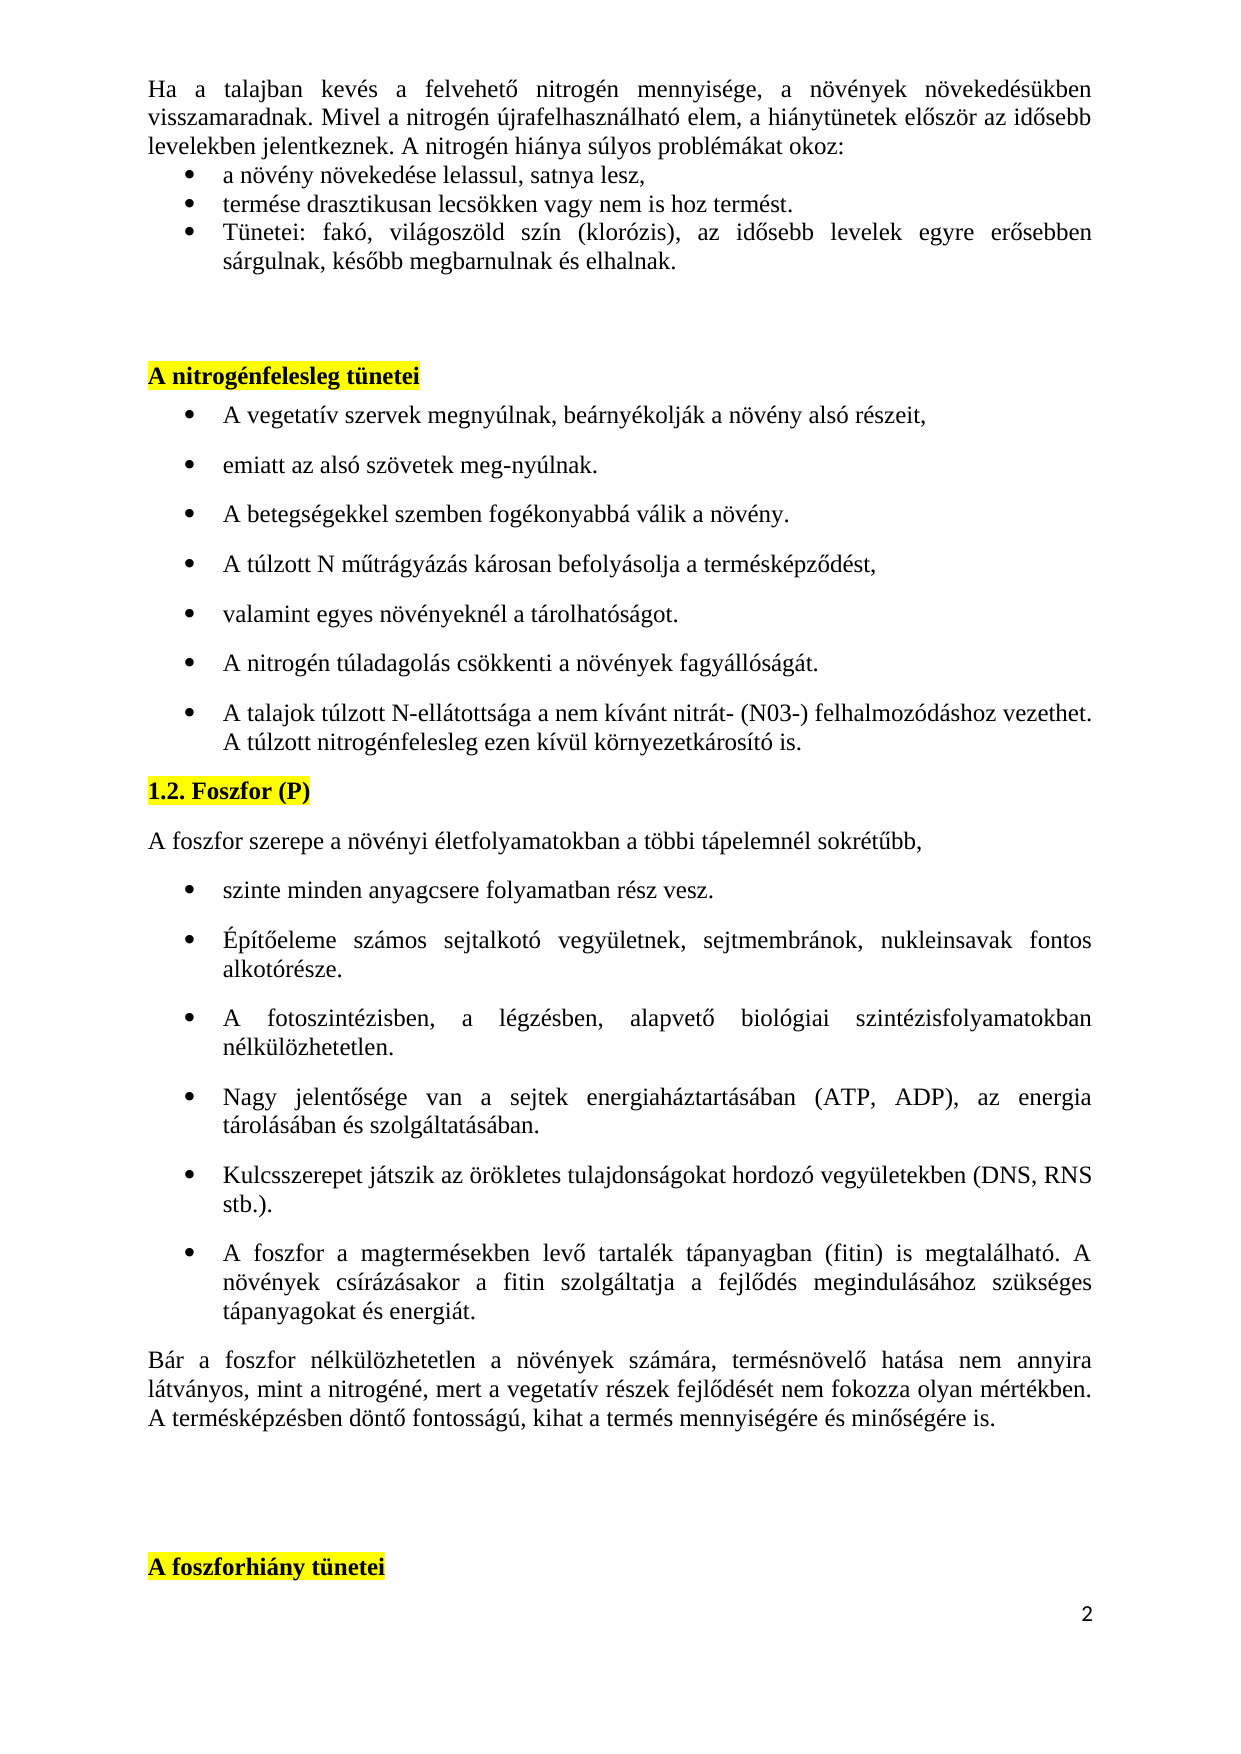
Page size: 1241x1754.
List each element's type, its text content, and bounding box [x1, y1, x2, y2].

text 1.2. Foszfor (P) [148, 776, 1093, 805]
text A foszfor szerepe a növényi életfolyamatokban a többi tápelemnél sokrétűbb, [148, 826, 1093, 854]
list A talajok túlzott N-ellátottsága a nem kívánt nitrát- (N03-) felhalmozódáshoz vezethet. A túlzott nitrogénfelesleg ezen kívül környezetkárosító is. [185, 698, 1093, 755]
list A fotoszintézisben, a légzésben, alapvető biológiai szintézisfolyamatokban nélkülözhetetlen. [185, 1003, 1093, 1061]
list A nitrogén túladagolás csökkenti a növények fagyállóságát. [185, 648, 1093, 677]
list a növény növekedése lelassul, satnya lesz, [185, 160, 1093, 189]
text A foszforhiány tünetei [148, 1552, 1093, 1580]
text Bár a foszfor nélkülözhetetlen a növények számára, termésnövelő hatása nem annyira látványos, mint a nitrogéné, mert a vegetatív részek fejlődését nem fokozza olyan mértékben. A termésképzésben döntő fontosságú, kihat a termés mennyiségére és minőségére is. [148, 1345, 1093, 1432]
list Nagy jelentősége van a sejtek energiaháztartásában (ATP, ADP), az energia tárolásában és szolgáltatásában. [185, 1082, 1093, 1139]
list A vegetatív szervek megnyúlnak, beárnyékolják a növény alsó részeit, [185, 400, 1093, 429]
list A túlzott N műtrágyázás károsan befolyásolja a termésképződést, [185, 549, 1093, 578]
list szinte minden anyagcsere folyamatban rész vesz. [185, 875, 1093, 904]
list A betegségekkel szemben fogékonyabbá válik a növény. [185, 499, 1093, 528]
list termése drasztikusan lecsökken vagy nem is hoz termést. [185, 189, 1093, 217]
list valamint egyes növényeknél a tárolhatóságot. [185, 599, 1093, 627]
list Tünetei: fakó, világoszöld szín (klorózis), az idősebb levelek egyre erősebben sárgulnak, később megbarnulnak és elhalnak. [185, 217, 1093, 275]
text Ha a talajban kevés a felvehető nitrogén mennyisége, a növények növekedésükben visszamaradnak. Mivel a nitrogén újrafelhasználható elem, a hiánytünetek először az idősebb levelekben jelentkeznek. A nitrogén hiánya súlyos problémákat okoz: [148, 74, 1093, 160]
list A foszfor a magtermésekben levő tartalék tápanyagban (fitin) is megtalálható. A növények csírázásakor a fitin szolgáltatja a fejlődés megindulásához szükséges tápanyagokat és energiát. [185, 1238, 1093, 1324]
list Kulcsszerepet játszik az örökletes tulajdonságokat hordozó vegyületekben (DNS, RNS stb.). [185, 1160, 1093, 1217]
list emiatt az alsó szövetek meg-nyúlnak. [185, 450, 1093, 479]
list Építőeleme számos sejtalkotó vegyületnek, sejtmembránok, nukleinsavak fontos alkotórésze. [185, 925, 1093, 982]
text A nitrogénfelesleg tünetei [148, 361, 1093, 390]
